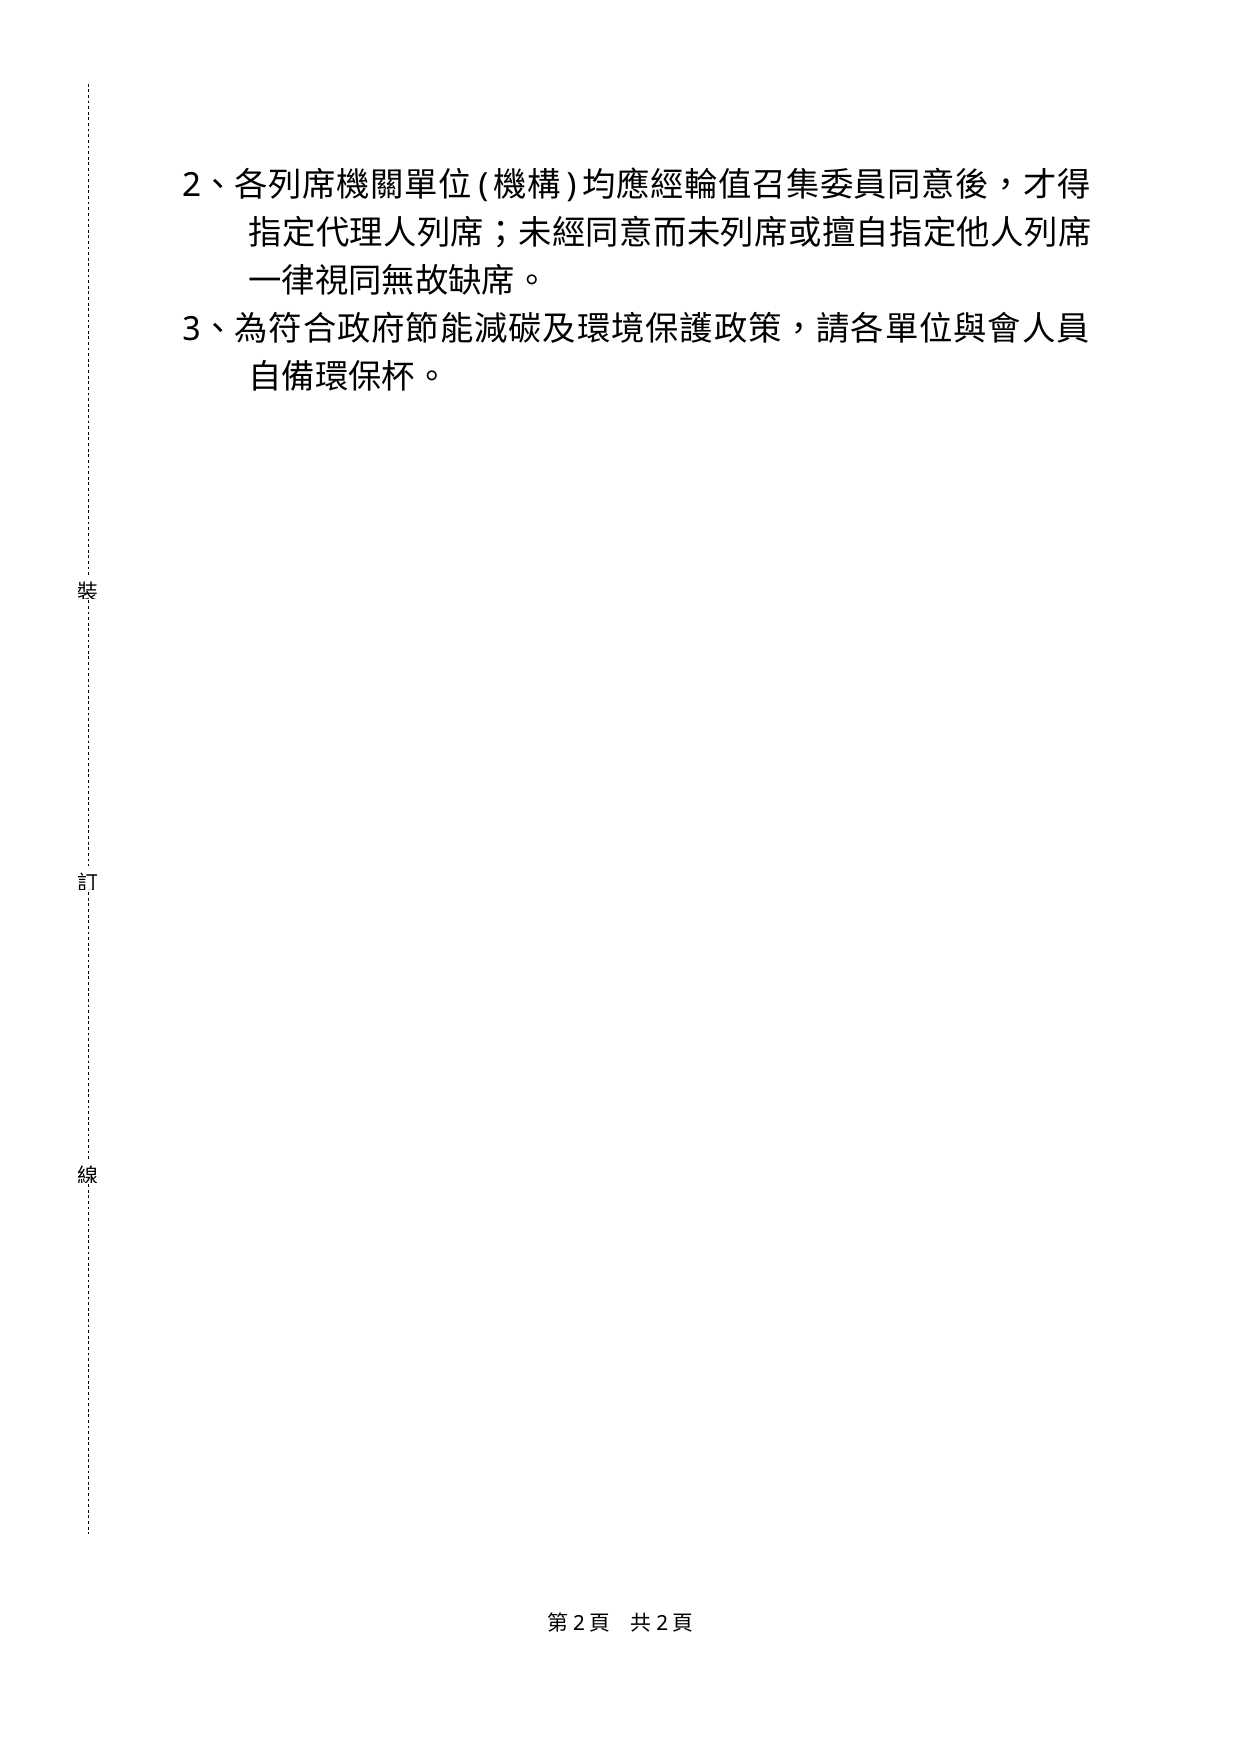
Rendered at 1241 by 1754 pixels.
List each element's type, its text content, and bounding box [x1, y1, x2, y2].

list 為符合政府節能減碳及環境保護政策，請各單位與會人員自備環保杯。 [181, 302, 1092, 398]
list 各列席機關單位(機構)均應經輪值召集委員同意後，才得指定代理人列席；未經同意而未列席或擅自指定他人列席，一律視同無故缺席。 [181, 158, 1092, 302]
